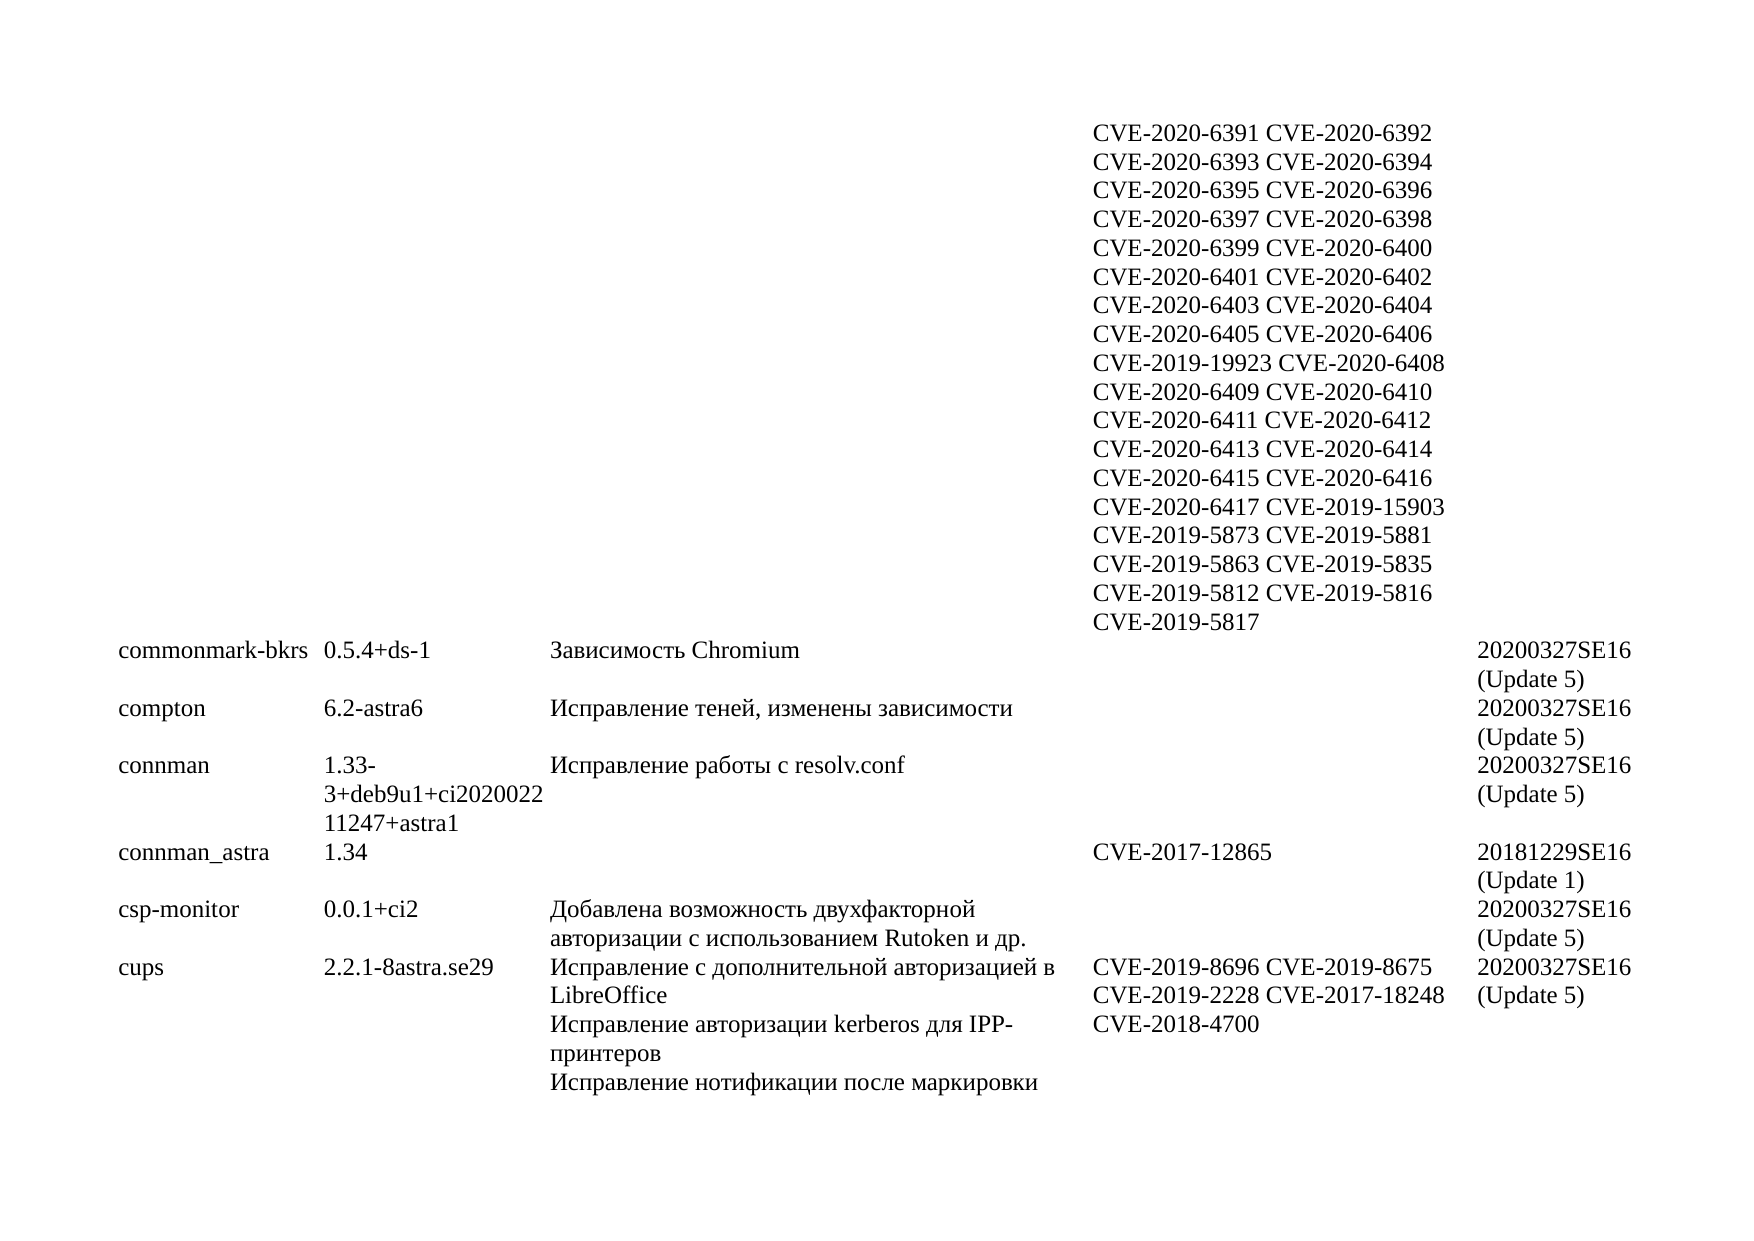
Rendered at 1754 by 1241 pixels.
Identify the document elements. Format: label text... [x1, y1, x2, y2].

table_cell connman [118, 751, 324, 837]
table_cell 1.34 [324, 837, 550, 894]
table_cell [1477, 118, 1636, 636]
table_cell [1093, 636, 1477, 693]
table_cell 20181229SE16 (Update 1) [1477, 837, 1636, 894]
table_cell csp-monitor [118, 894, 324, 952]
table_cell 2.2.1-8astra.se29 [324, 952, 550, 1096]
table_cell [550, 837, 1093, 894]
table_cell CVE-2017-12865 [1093, 837, 1477, 894]
table_cell [324, 118, 550, 636]
table_cell compton [118, 693, 324, 751]
table_cell commonmark-bkrs [118, 636, 324, 693]
table_cell [118, 118, 324, 636]
table_cell 20200327SE16 (Update 5) [1477, 894, 1636, 952]
table_cell Исправление работы с resolv.conf [550, 751, 1093, 837]
table_cell [1093, 894, 1477, 952]
table_cell [550, 118, 1093, 636]
table_cell CVE-2020-6391 CVE-2020-6392 CVE-2020-6393 CVE-2020-6394 CVE-2020-6395 CVE-2020-6396 CVE-2020-6397 CVE-2020-6398 CVE-2020-6399 CVE-2020-6400 CVE-2020-6401 CVE-2020-6402 CVE-2020-6403 CVE-2020-6404 CVE-2020-6405 CVE-2020-6406 CVE-2019-19923 CVE-2020-6408 CVE-2020-6409 CVE-2020-6410 CVE-2020-6411 CVE-2020-6412 CVE-2020-6413 CVE-2020-6414 CVE-2020-6415 CVE-2020-6416 CVE-2020-6417 CVE-2019-15903 CVE-2019-5873 CVE-2019-5881 CVE-2019-5863 CVE-2019-5835 CVE-2019-5812 CVE-2019-5816 CVE-2019-5817 [1093, 118, 1477, 636]
table_cell 20200327SE16 (Update 5) [1477, 751, 1636, 837]
table_cell 0.5.4+ds-1 [324, 636, 550, 693]
table_cell CVE-2019-8696 CVE-2019-8675 CVE-2019-2228 CVE-2017-18248 CVE-2018-4700 [1093, 952, 1477, 1096]
table_cell 20200327SE16 (Update 5) [1477, 636, 1636, 693]
table_cell 6.2-astra6 [324, 693, 550, 751]
table_cell Исправление теней, изменены зависимости [550, 693, 1093, 751]
table_cell connman_astra [118, 837, 324, 894]
table_cell 0.0.1+ci2 [324, 894, 550, 952]
table_cell [1093, 751, 1477, 837]
table_cell Исправление с дополнительной авторизацией в LibreOffice Исправление авторизации kerberos для IPP-принтеров Исправление нотификации после маркировки [550, 952, 1093, 1096]
table_cell Добавлена возможность двухфакторной авторизации с использованием Rutoken и др. [550, 894, 1093, 952]
table_cell 1.33-3+deb9u1+ci202002211247+astra1 [324, 751, 550, 837]
table_cell 20200327SE16 (Update 5) [1477, 693, 1636, 751]
table_cell cups [118, 952, 324, 1096]
table_cell 20200327SE16 (Update 5) [1477, 952, 1636, 1096]
table_cell Зависимость Chromium [550, 636, 1093, 693]
table_cell [1093, 693, 1477, 751]
